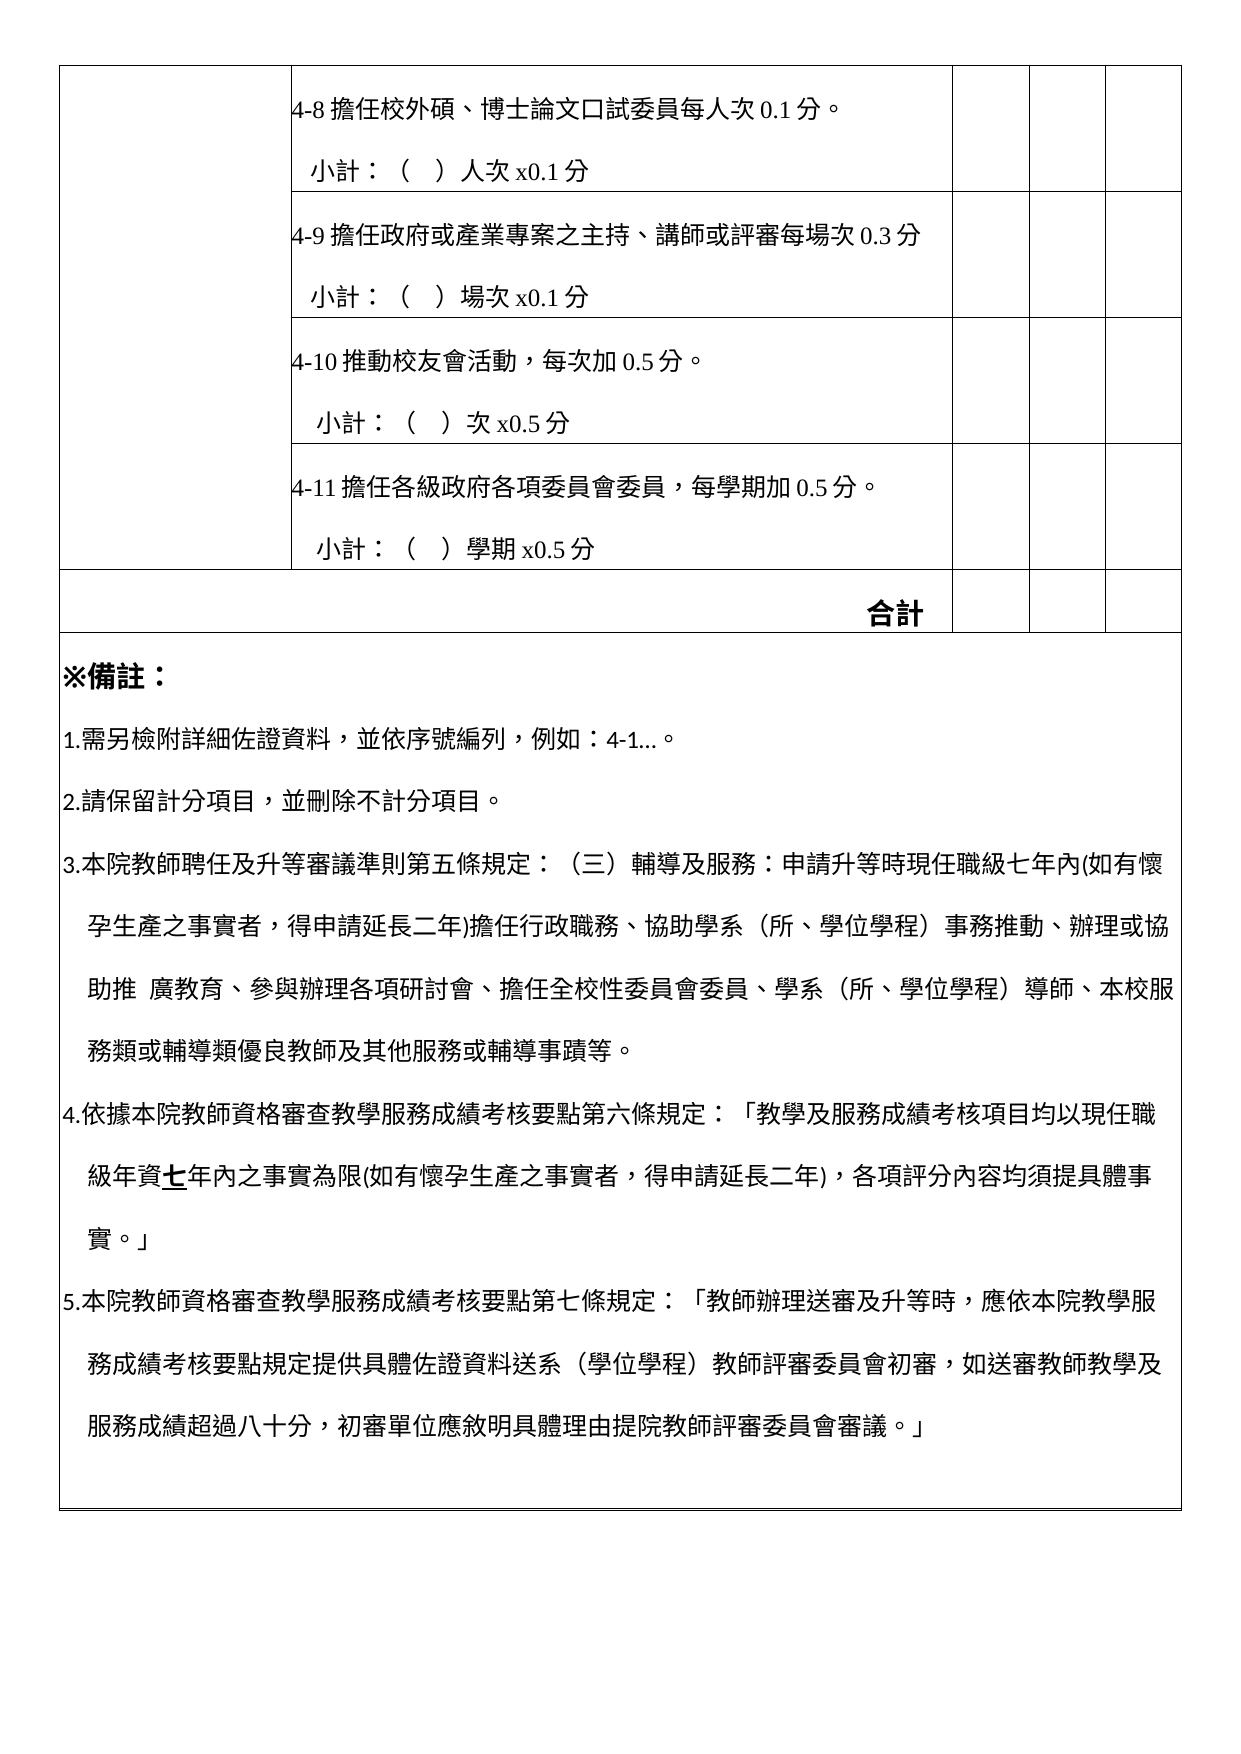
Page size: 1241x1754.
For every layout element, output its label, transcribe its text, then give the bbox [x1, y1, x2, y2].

table_cell 4-11擔任各級政府各項委員會委員，每學期加0.5分。 小計：（ ）學期x0.5分 [292, 444, 952, 569]
table_cell [1106, 318, 1181, 443]
table_cell [1106, 192, 1181, 317]
table_cell [1030, 66, 1105, 191]
table_cell [1106, 570, 1181, 632]
table_cell [953, 444, 1029, 569]
table_cell [1030, 318, 1105, 443]
table_cell 4-9擔任政府或產業專案之主持、講師或評審每場次0.3分 小計：（ ）場次x0.1分 [292, 192, 952, 317]
table_cell [953, 318, 1029, 443]
table_cell [953, 66, 1029, 191]
table_cell [1030, 570, 1105, 632]
table_cell [953, 570, 1029, 632]
table_cell [60, 66, 291, 569]
table_cell 4-10推動校友會活動，每次加0.5分。 小計：（ ）次x0.5分 [292, 318, 952, 443]
table_cell [1030, 192, 1105, 317]
table_cell [953, 192, 1029, 317]
table_cell 合計 [60, 570, 952, 632]
table_cell [1106, 66, 1181, 191]
table_cell ※備註： 1.需另檢附詳細佐證資料，並依序號編列，例如：4-1…。 2.請保留計分項目，並刪除不計分項目。 3.本院教師聘任及升等審議準則第五條規定：（三）輔導及服務：申請升等時現任職級七年內(如有懷孕生產之事實者，得申請延長二年)擔任行政職務、協助學系（所、學位學程）事務推動、辦理或協助推 廣教育、參與辦理各項研討會、擔任全校性委員會委員、學系（所、學位學程）導師、本校服務類或輔導類優良教師及其他服務或輔導事蹟等。 4.依據本院教師資格審查教學服務成績考核要點第六條規定：「教學及服務成績考核項目均以現任職級年資七年內之事實為限(如有懷孕生產之事實者，得申請延長二年)，各項評分內容均須提具體事實。」 5.本院教師資格審查教學服務成績考核要點第七條規定：「教師辦理送審及升等時，應依本院教學服務成績考核要點規定提供具體佐證資料送系（學位學程）教師評審委員會初審，如送審教師教學及服務成績超過八十分，初審單位應敘明具體理由提院教師評審委員會審議。」 [60, 633, 1181, 1508]
table_cell [1030, 444, 1105, 569]
table_cell [1106, 444, 1181, 569]
table_cell 4-8擔任校外碩、博士論文口試委員每人次0.1分。 小計：（ ）人次x0.1分 [292, 66, 952, 191]
